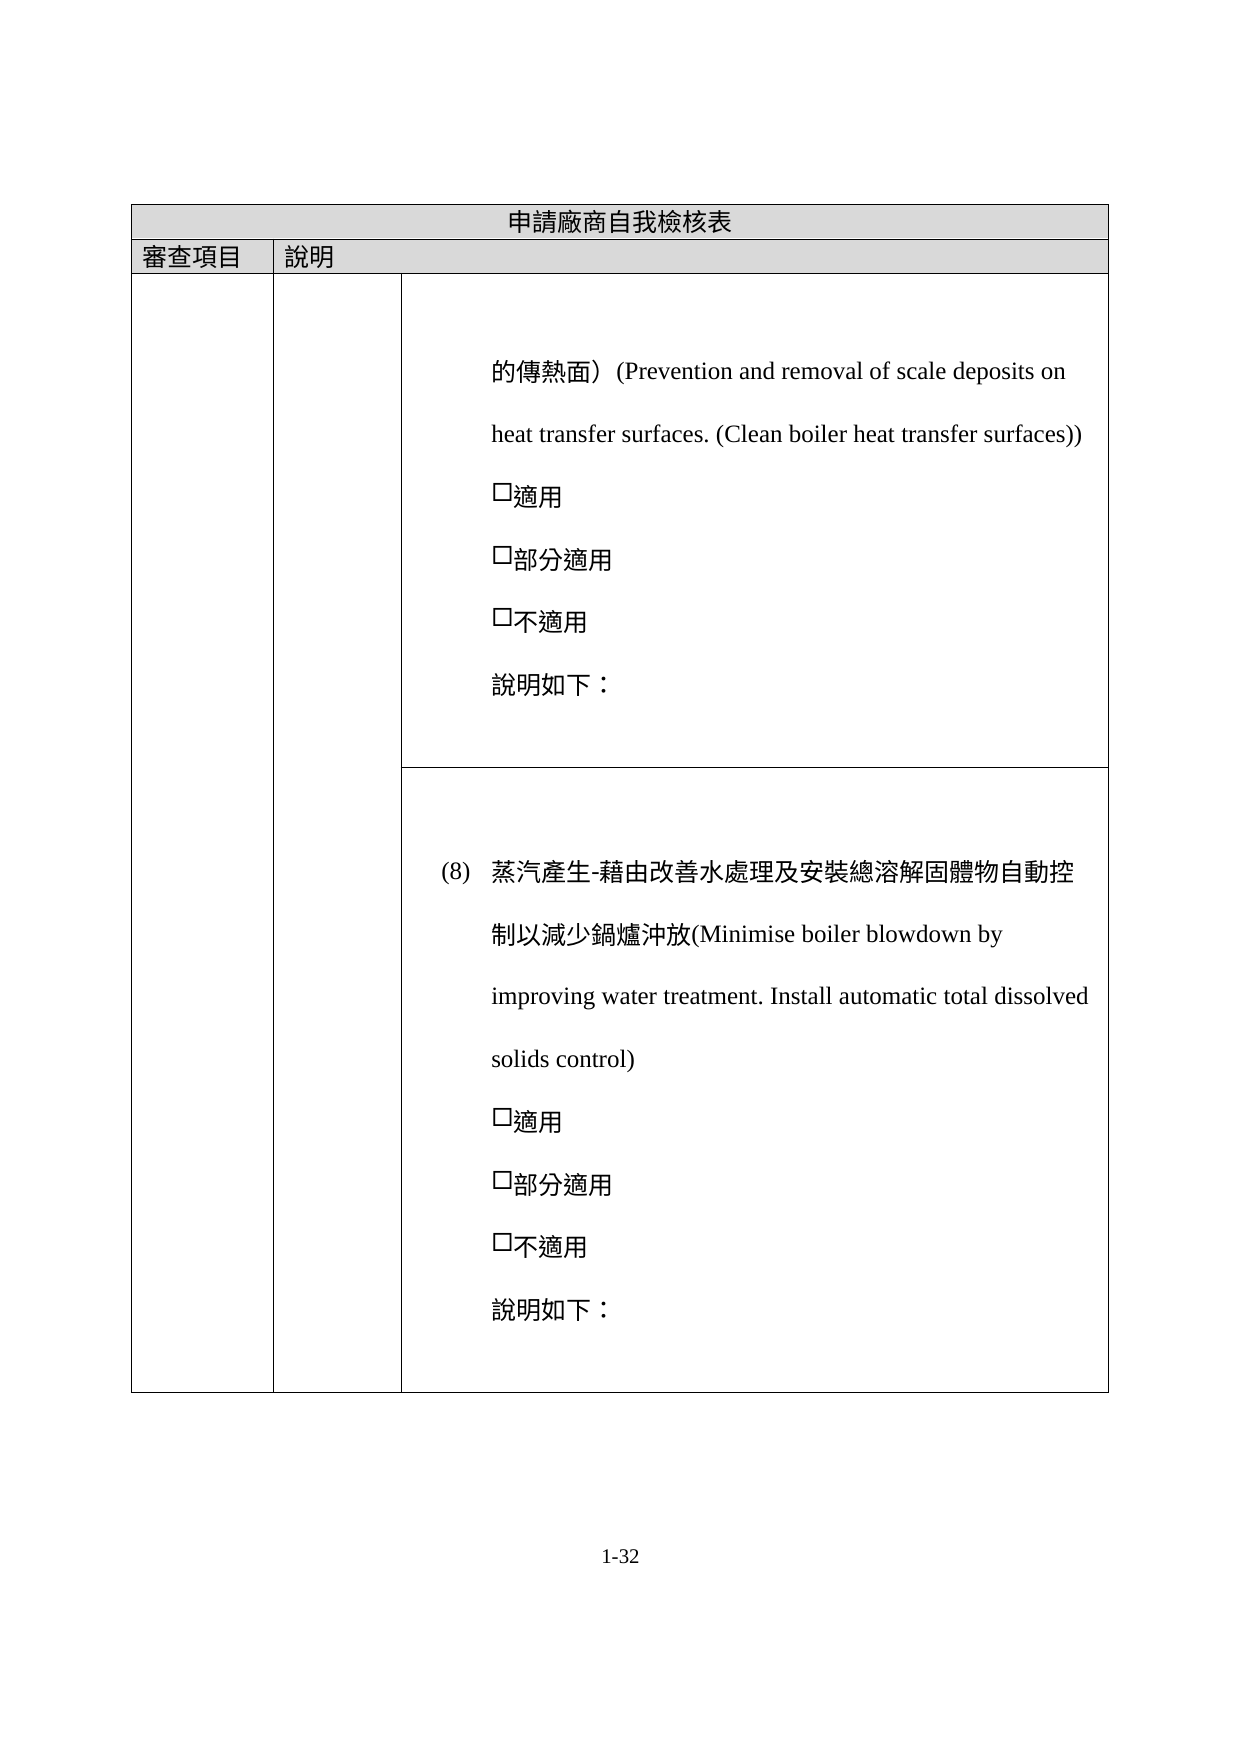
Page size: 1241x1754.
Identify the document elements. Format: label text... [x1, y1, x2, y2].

table_header 申請廠商自我檢核表 [132, 205, 1108, 238]
table_cell [274, 274, 401, 1392]
table_cell 審查項目 [132, 240, 273, 273]
table_cell 說明 [274, 240, 1108, 273]
table_cell [132, 274, 273, 1392]
table_cell 的傳熱面）(Prevention and removal of scale deposits on heat transfer surfaces. (Clean boiler heat transfer surfaces)) 適用 部分適用 不適用 說明如下： [402, 274, 1108, 767]
table_cell 蒸汽產生-藉由改善水處理及安裝總溶解固體物自動控制以減少鍋爐沖放(Minimise boiler blowdown by improving water treatment. Install automatic total dissolved solids control) 適用 部分適用 不適用 說明如下： [402, 768, 1108, 1392]
